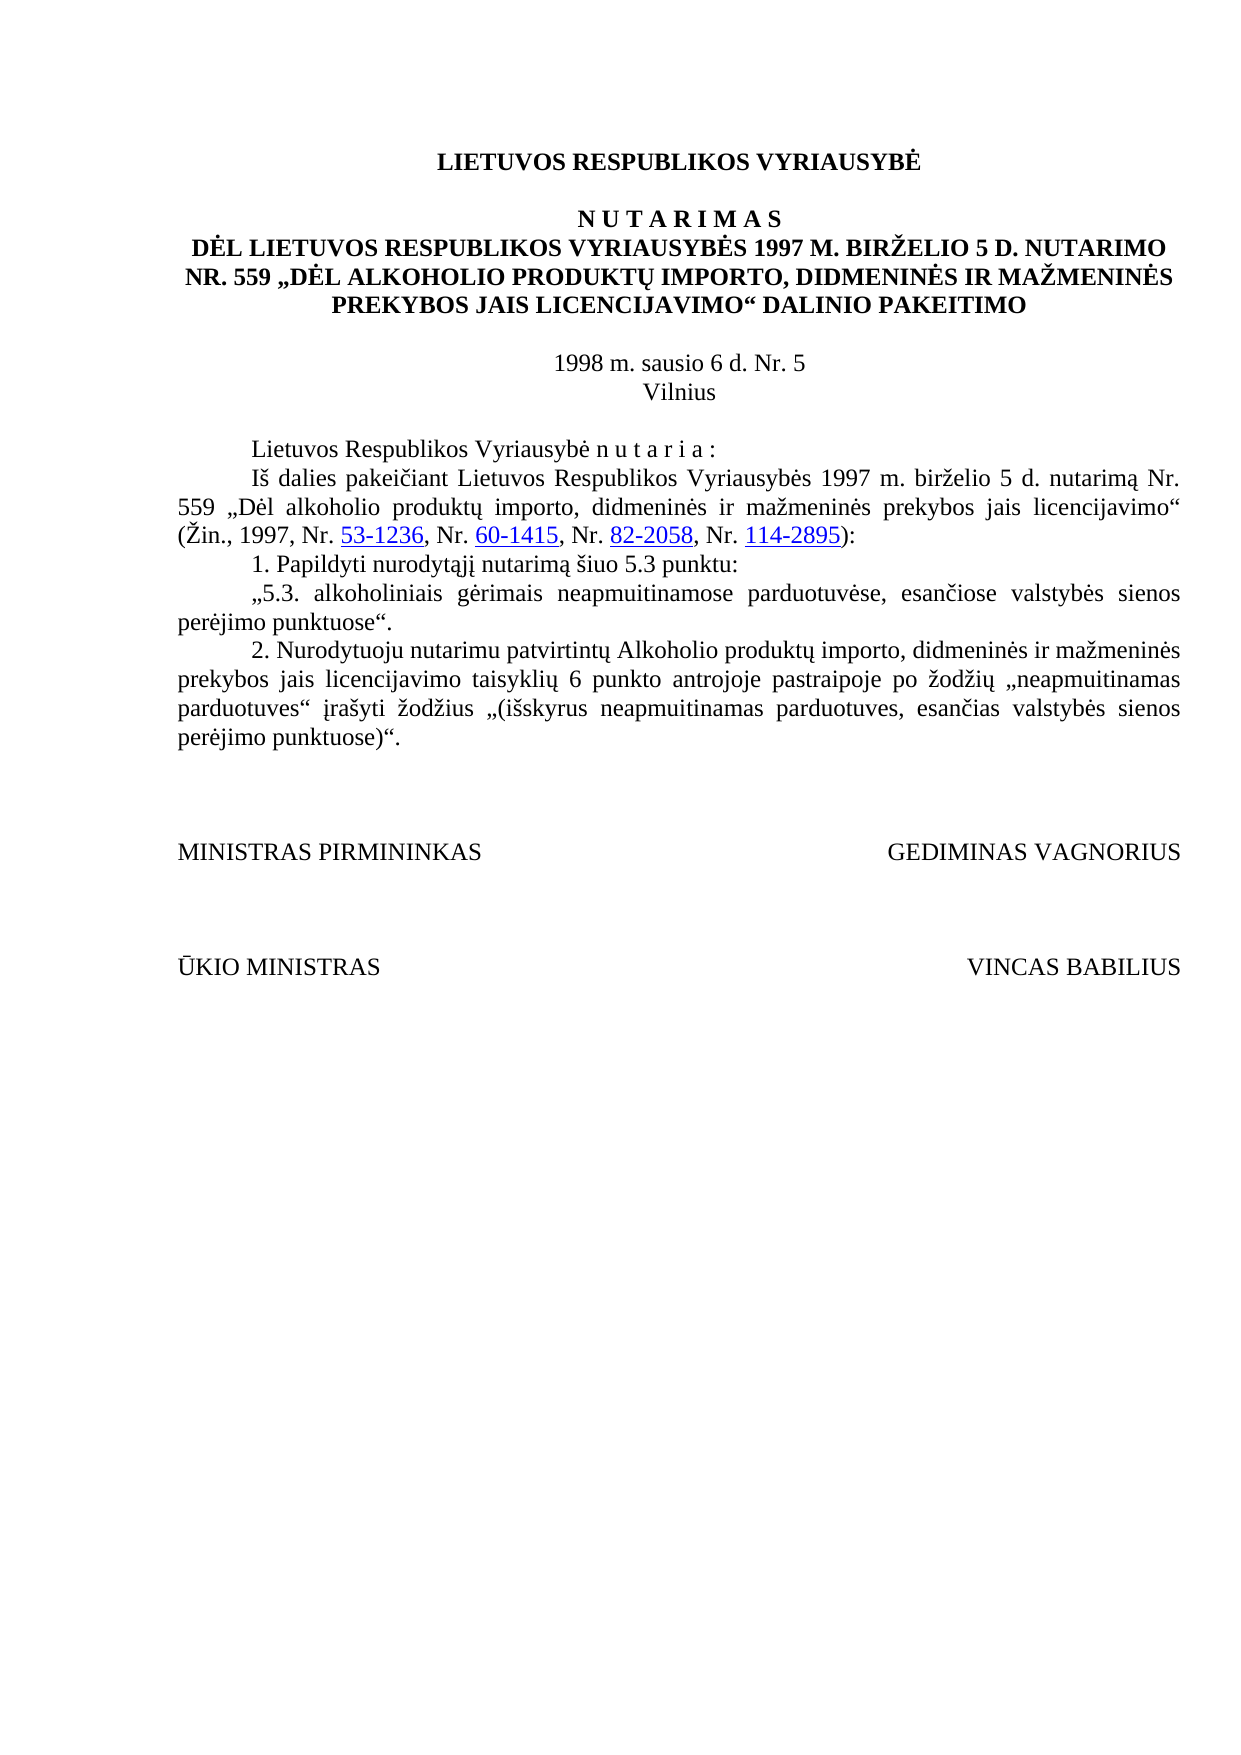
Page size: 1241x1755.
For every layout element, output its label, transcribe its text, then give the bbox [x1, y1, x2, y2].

text DĖL LIETUVOS RESPUBLIKOS VYRIAUSYBĖS 1997 M. BIRŽELIO 5 D. NUTARIMO NR. 559 „DĖL ALKOHOLIO PRODUKTŲ IMPORTO, DIDMENINĖS IR MAŽMENINĖS PREKYBOS JAIS LICENCIJAVIMO“ DALINIO PAKEITIMO [177, 233, 1181, 319]
text MINISTRAS PIRMININKAS GEDIMINAS VAGNORIUS [177, 837, 1181, 866]
text LIETUVOS RESPUBLIKOS VYRIAUSYBĖ [177, 147, 1181, 176]
text N U T A R I M A S [177, 204, 1181, 233]
text Vilnius [177, 377, 1181, 406]
text ŪKIO MINISTRAS VINCAS BABILIUS [177, 952, 1181, 981]
text 1998 m. sausio 6 d. Nr. 5 [177, 348, 1181, 377]
text „5.3. alkoholiniais gėrimais neapmuitinamose parduotuvėse, esančiose valstybės sienos perėjimo punktuose“. [177, 578, 1181, 636]
text Iš dalies pakeičiant Lietuvos Respublikos Vyriausybės 1997 m. birželio 5 d. nutarimą Nr. 559 „Dėl alkoholio produktų importo, didmeninės ir mažmeninės prekybos jais licencijavimo“ (Žin., 1997, Nr. 53-1236, Nr. 60-1415, Nr. 82-2058, Nr. 114-2895): [177, 463, 1181, 549]
text 2. Nurodytuoju nutarimu patvirtintų Alkoholio produktų importo, didmeninės ir mažmeninės prekybos jais licencijavimo taisyklių 6 punkto antrojoje pastraipoje po žodžių „neapmuitinamas parduotuves“ įrašyti žodžius „(išskyrus neapmuitinamas parduotuves, esančias valstybės sienos perėjimo punktuose)“. [177, 636, 1181, 751]
text Lietuvos Respublikos Vyriausybė nutaria: [177, 434, 1181, 463]
text 1. Papildyti nurodytąjį nutarimą šiuo 5.3 punktu: [177, 549, 1181, 578]
